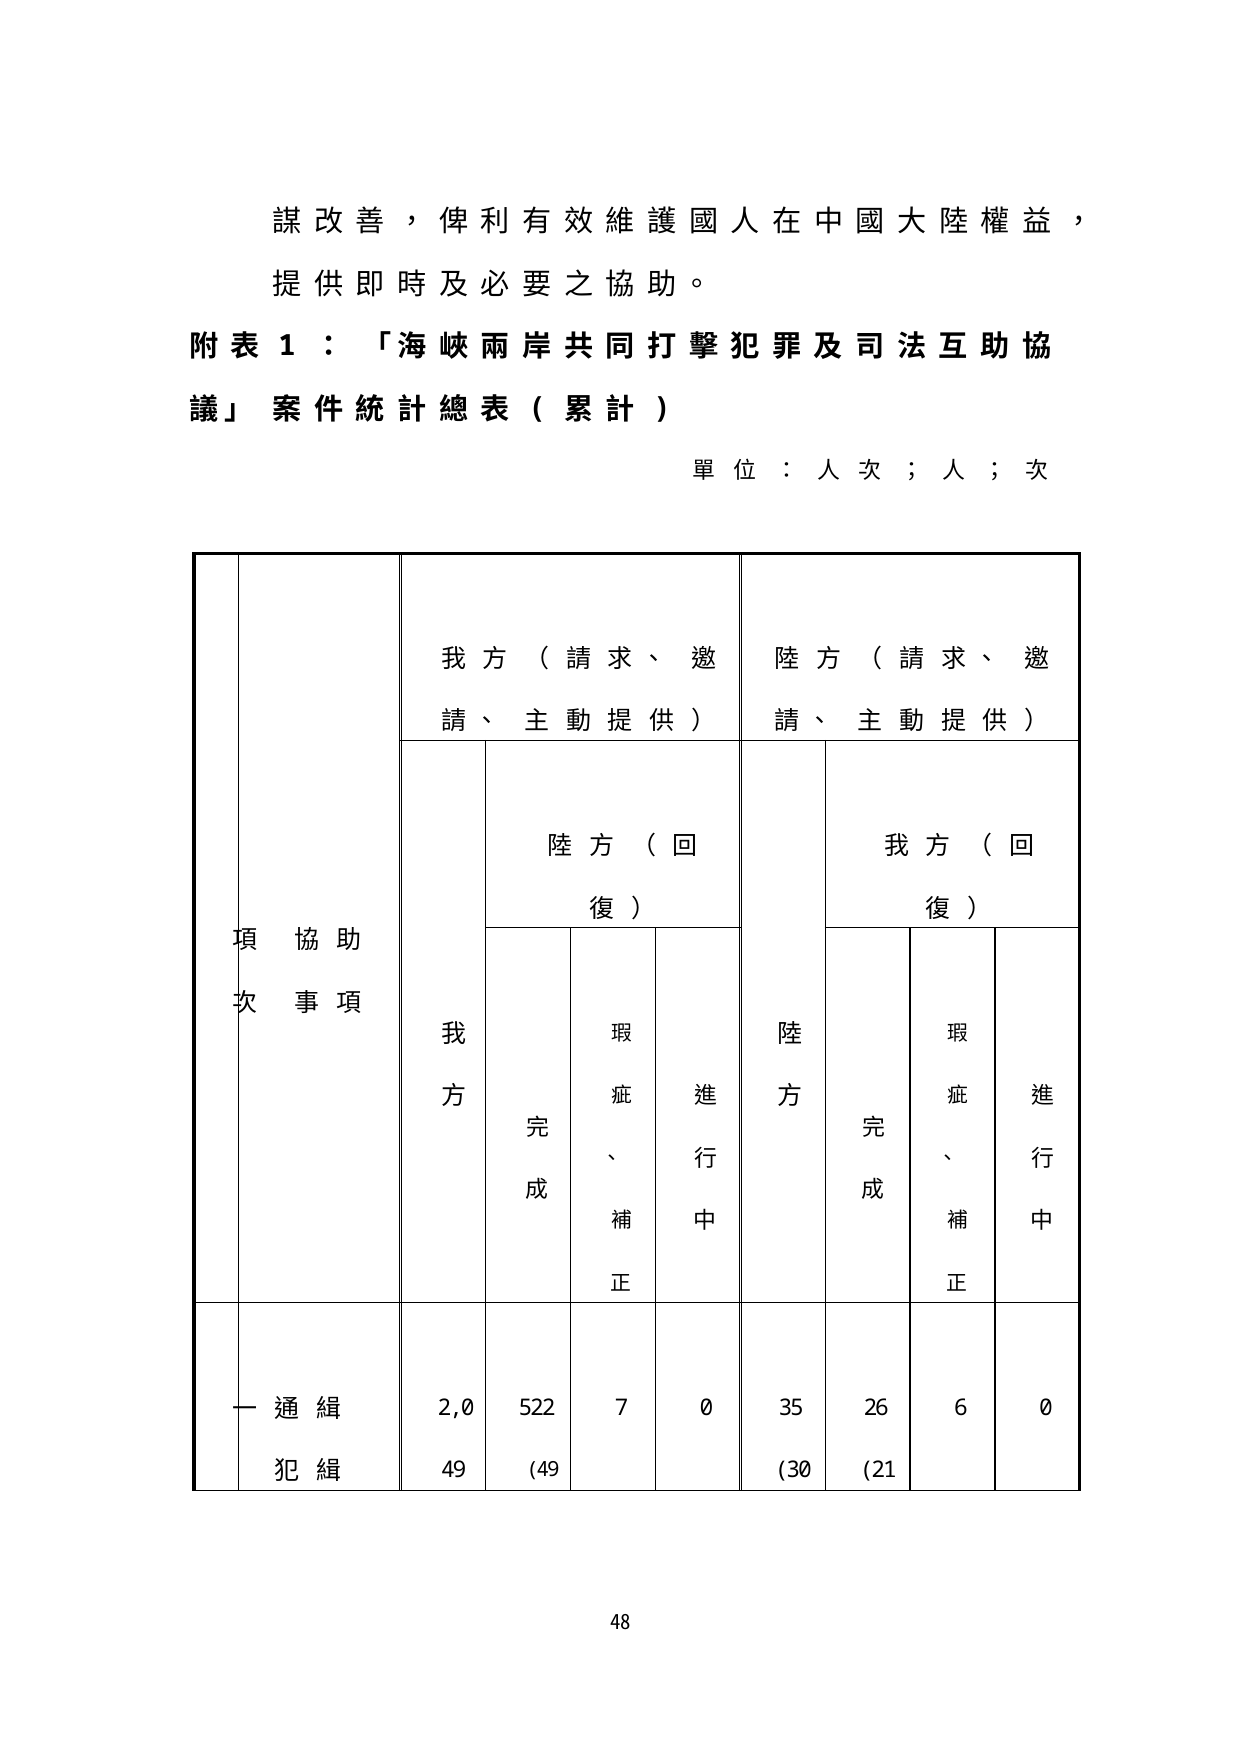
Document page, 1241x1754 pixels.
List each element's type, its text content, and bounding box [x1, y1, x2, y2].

text 單位：人次；人；次 [183, 427, 1058, 490]
table_cell 進行中 [656, 928, 739, 1302]
table_cell 陸方 [742, 741, 825, 1302]
table_cell 完成 [826, 928, 909, 1302]
table_cell 2,049 （1,484人） [402, 1303, 485, 1490]
table_cell 通緝犯緝捕遣返 [239, 1303, 399, 1490]
table_cell 0 [656, 1303, 739, 1490]
text 綜上，「兩岸共同打擊犯罪及司法互助協議」生效迄今逾 10年，已逐步建立制度化之協處機制並具成效，惟近年來兩岸情勢多變，「通緝犯緝捕遣返」及「罪犯接返」之我方請求與陸方完成情形尚有落差，允宜研謀改善，俾利有效維護國人在中國大陸權益，提供即時及必要之協助。 [242, 177, 1058, 302]
table_cell 進行中 [996, 928, 1078, 1302]
text 附表1：「海峽兩岸共同打擊犯罪及司法互助協議」案件統計總表(累計) [183, 302, 1058, 427]
table_cell 完成 [486, 928, 570, 1302]
table_cell 6 [911, 1303, 994, 1490]
table_header 協助事項 [239, 555, 399, 1302]
table_header 陸方（請求、邀請、主動提供） [742, 555, 1078, 740]
table_cell 一 [196, 1303, 238, 1490]
table_cell 陸方（回復） [486, 741, 739, 927]
table_cell 26 (21 [826, 1303, 909, 1490]
table_cell 瑕疵、補正 [911, 928, 994, 1302]
table_cell 我方（回復） [826, 741, 1078, 927]
table_cell 35 (30 [742, 1303, 825, 1490]
table_cell 我方 [402, 741, 485, 1302]
table_cell 522 (494人) [486, 1303, 570, 1490]
table_cell 瑕疵、補正 [571, 928, 655, 1302]
table_cell 0 [996, 1303, 1078, 1490]
table_header 我方（請求、邀請、主動提供） [402, 555, 739, 740]
table_cell 7 [571, 1303, 655, 1490]
table_header 項次 [196, 555, 238, 1302]
